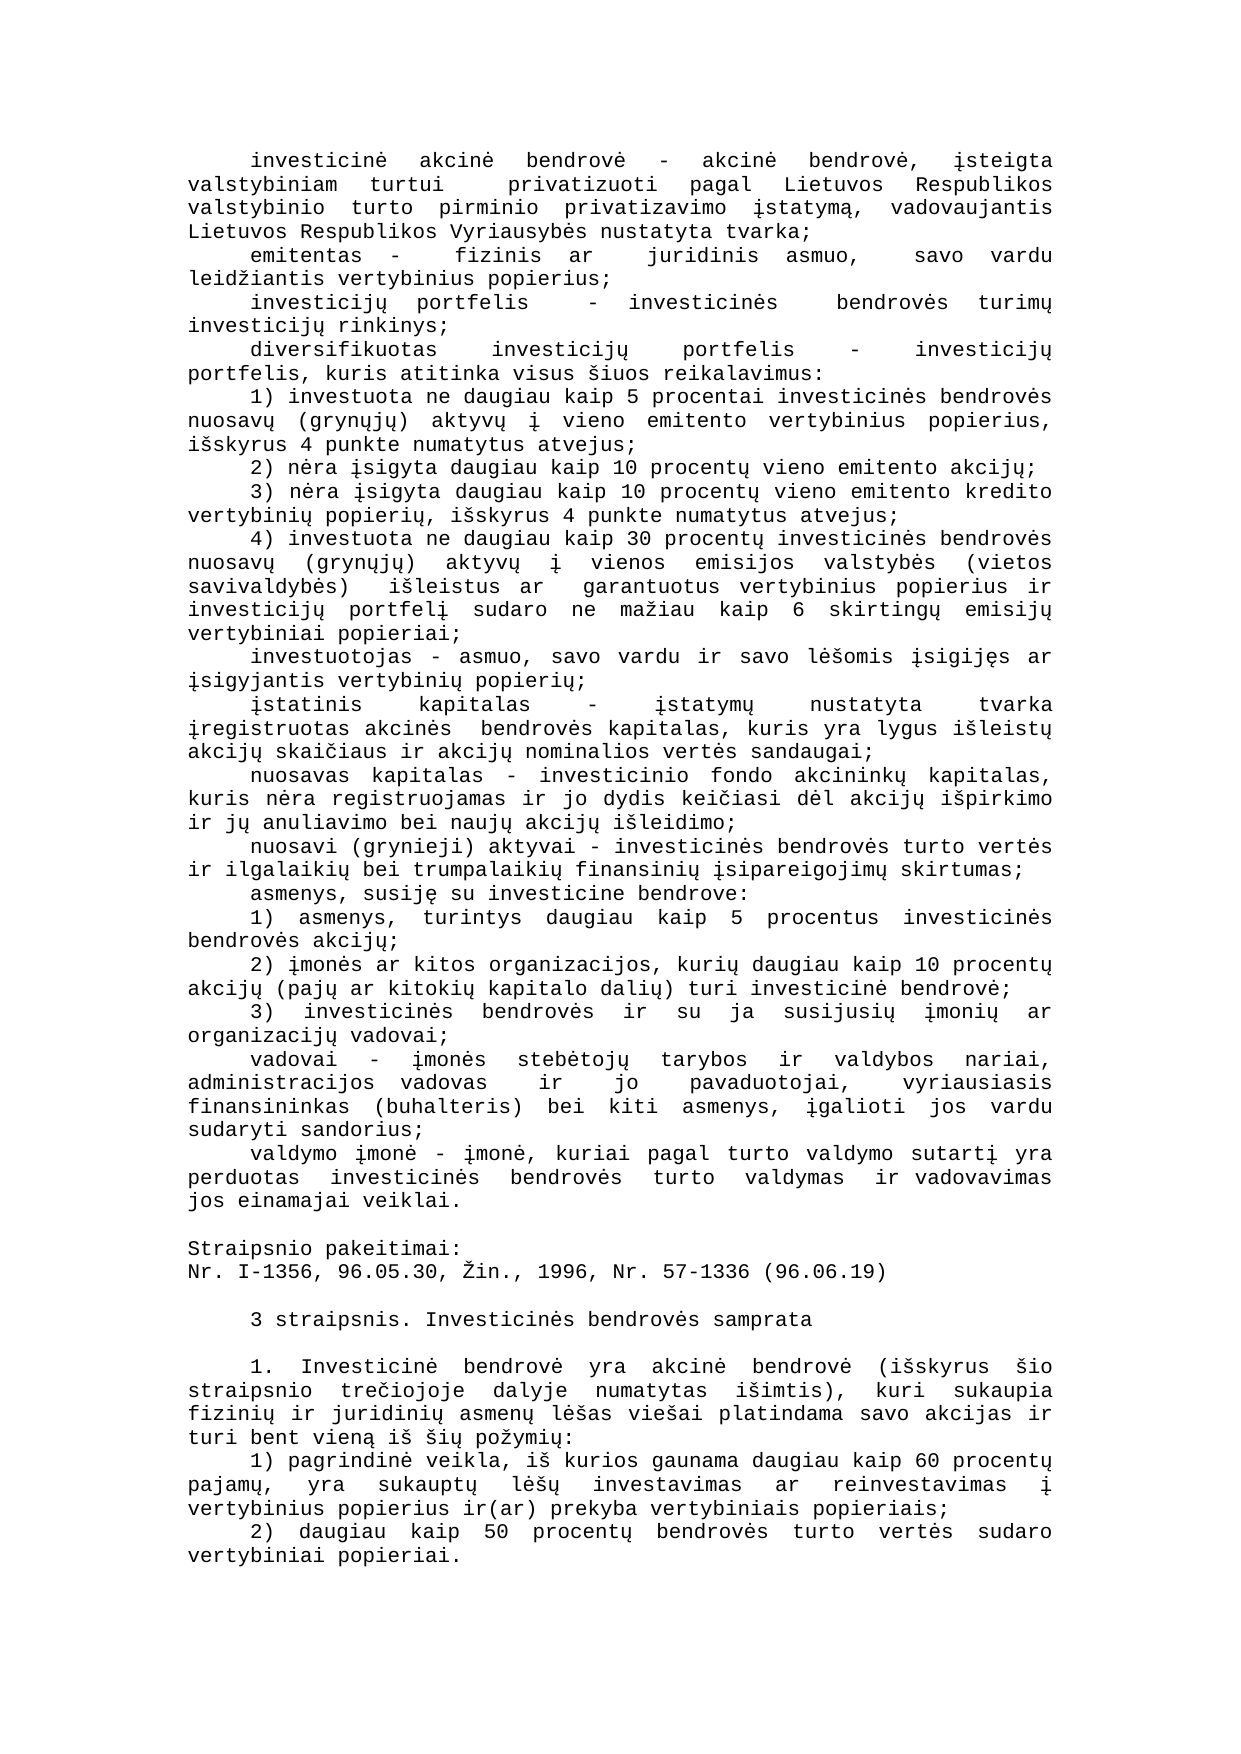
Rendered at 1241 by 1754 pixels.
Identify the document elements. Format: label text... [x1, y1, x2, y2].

text 4) investuota ne daugiau kaip 30 procentų investicinės bendrovės nuosavų (grynųjų) aktyvų į vienos emisijos valstybės (vietos savivaldybės) išleistus ar garantuotus vertybinius popierius ir investicijų portfelį sudaro ne mažiau kaip 6 skirtingų emisijų vertybiniai popieriai; [187, 528, 1053, 647]
text 3) investicinės bendrovės ir su ja susijusių įmonių ar organizacijų vadovai; [187, 1001, 1053, 1048]
text 1) pagrindinė veikla, iš kurios gaunama daugiau kaip 60 procentų pajamų, yra sukauptų lėšų investavimas ar reinvestavimas į vertybinius popierius ir(ar) prekyba vertybiniais popieriais; [187, 1451, 1053, 1521]
text 2) įmonės ar kitos organizacijos, kurių daugiau kaip 10 procentų akcijų (pajų ar kitokių kapitalo dalių) turi investicinė bendrovė; [187, 954, 1053, 1001]
text investicinė akcinė bendrovė - akcinė bendrovė, įsteigta valstybiniam turtui privatizuoti pagal Lietuvos Respublikos valstybinio turto pirminio privatizavimo įstatymą, vadovaujantis Lietuvos Respublikos Vyriausybės nustatyta tvarka; [187, 150, 1053, 244]
text 3 straipsnis. Investicinės bendrovės samprata [187, 1309, 1053, 1332]
text investicijų portfelis - investicinės bendrovės turimų investicijų rinkinys; [187, 292, 1053, 339]
text 3) nėra įsigyta daugiau kaip 10 procentų vieno emitento kredito vertybinių popierių, išskyrus 4 punkte numatytus atvejus; [187, 481, 1053, 528]
text 2) daugiau kaip 50 procentų bendrovės turto vertės sudaro vertybiniai popieriai. [187, 1521, 1053, 1569]
text diversifikuotas investicijų portfelis - investicijų portfelis, kuris atitinka visus šiuos reikalavimus: [187, 339, 1053, 386]
text Straipsnio pakeitimai: [187, 1238, 1053, 1261]
text emitentas - fizinis ar juridinis asmuo, savo vardu leidžiantis vertybinius popierius; [187, 244, 1053, 292]
text 1) investuota ne daugiau kaip 5 procentai investicinės bendrovės nuosavų (grynųjų) aktyvų į vieno emitento vertybinius popierius, išskyrus 4 punkte numatytus atvejus; [187, 386, 1053, 457]
text Nr. I-1356, 96.05.30, Žin., 1996, Nr. 57-1336 (96.06.19) [187, 1261, 1053, 1285]
text nuosavas kapitalas - investicinio fondo akcininkų kapitalas, kuris nėra registruojamas ir jo dydis keičiasi dėl akcijų išpirkimo ir jų anuliavimo bei naujų akcijų išleidimo; [187, 765, 1053, 836]
text 1) asmenys, turintys daugiau kaip 5 procentus investicinės bendrovės akcijų; [187, 907, 1053, 954]
text 2) nėra įsigyta daugiau kaip 10 procentų vieno emitento akcijų; [187, 457, 1053, 481]
text vadovai - įmonės stebėtojų tarybos ir valdybos nariai, administracijos vadovas ir jo pavaduotojai, vyriausiasis finansininkas (buhalteris) bei kiti asmenys, įgalioti jos vardu sudaryti sandorius; [187, 1048, 1053, 1143]
text įstatinis kapitalas - įstatymų nustatyta tvarka įregistruotas akcinės bendrovės kapitalas, kuris yra lygus išleistų akcijų skaičiaus ir akcijų nominalios vertės sandaugai; [187, 694, 1053, 765]
text investuotojas - asmuo, savo vardu ir savo lėšomis įsigijęs ar įsigyjantis vertybinių popierių; [187, 647, 1053, 694]
text nuosavi (grynieji) aktyvai - investicinės bendrovės turto vertės ir ilgalaikių bei trumpalaikių finansinių įsipareigojimų skirtumas; [187, 836, 1053, 883]
text asmenys, susiję su investicine bendrove: [187, 883, 1053, 907]
text valdymo įmonė - įmonė, kuriai pagal turto valdymo sutartį yra perduotas investicinės bendrovės turto valdymas ir vadovavimas jos einamajai veiklai. [187, 1143, 1053, 1214]
text 1. Investicinė bendrovė yra akcinė bendrovė (išskyrus šio straipsnio trečiojoje dalyje numatytas išimtis), kuri sukaupia fizinių ir juridinių asmenų lėšas viešai platindama savo akcijas ir turi bent vieną iš šių požymių: [187, 1356, 1053, 1451]
